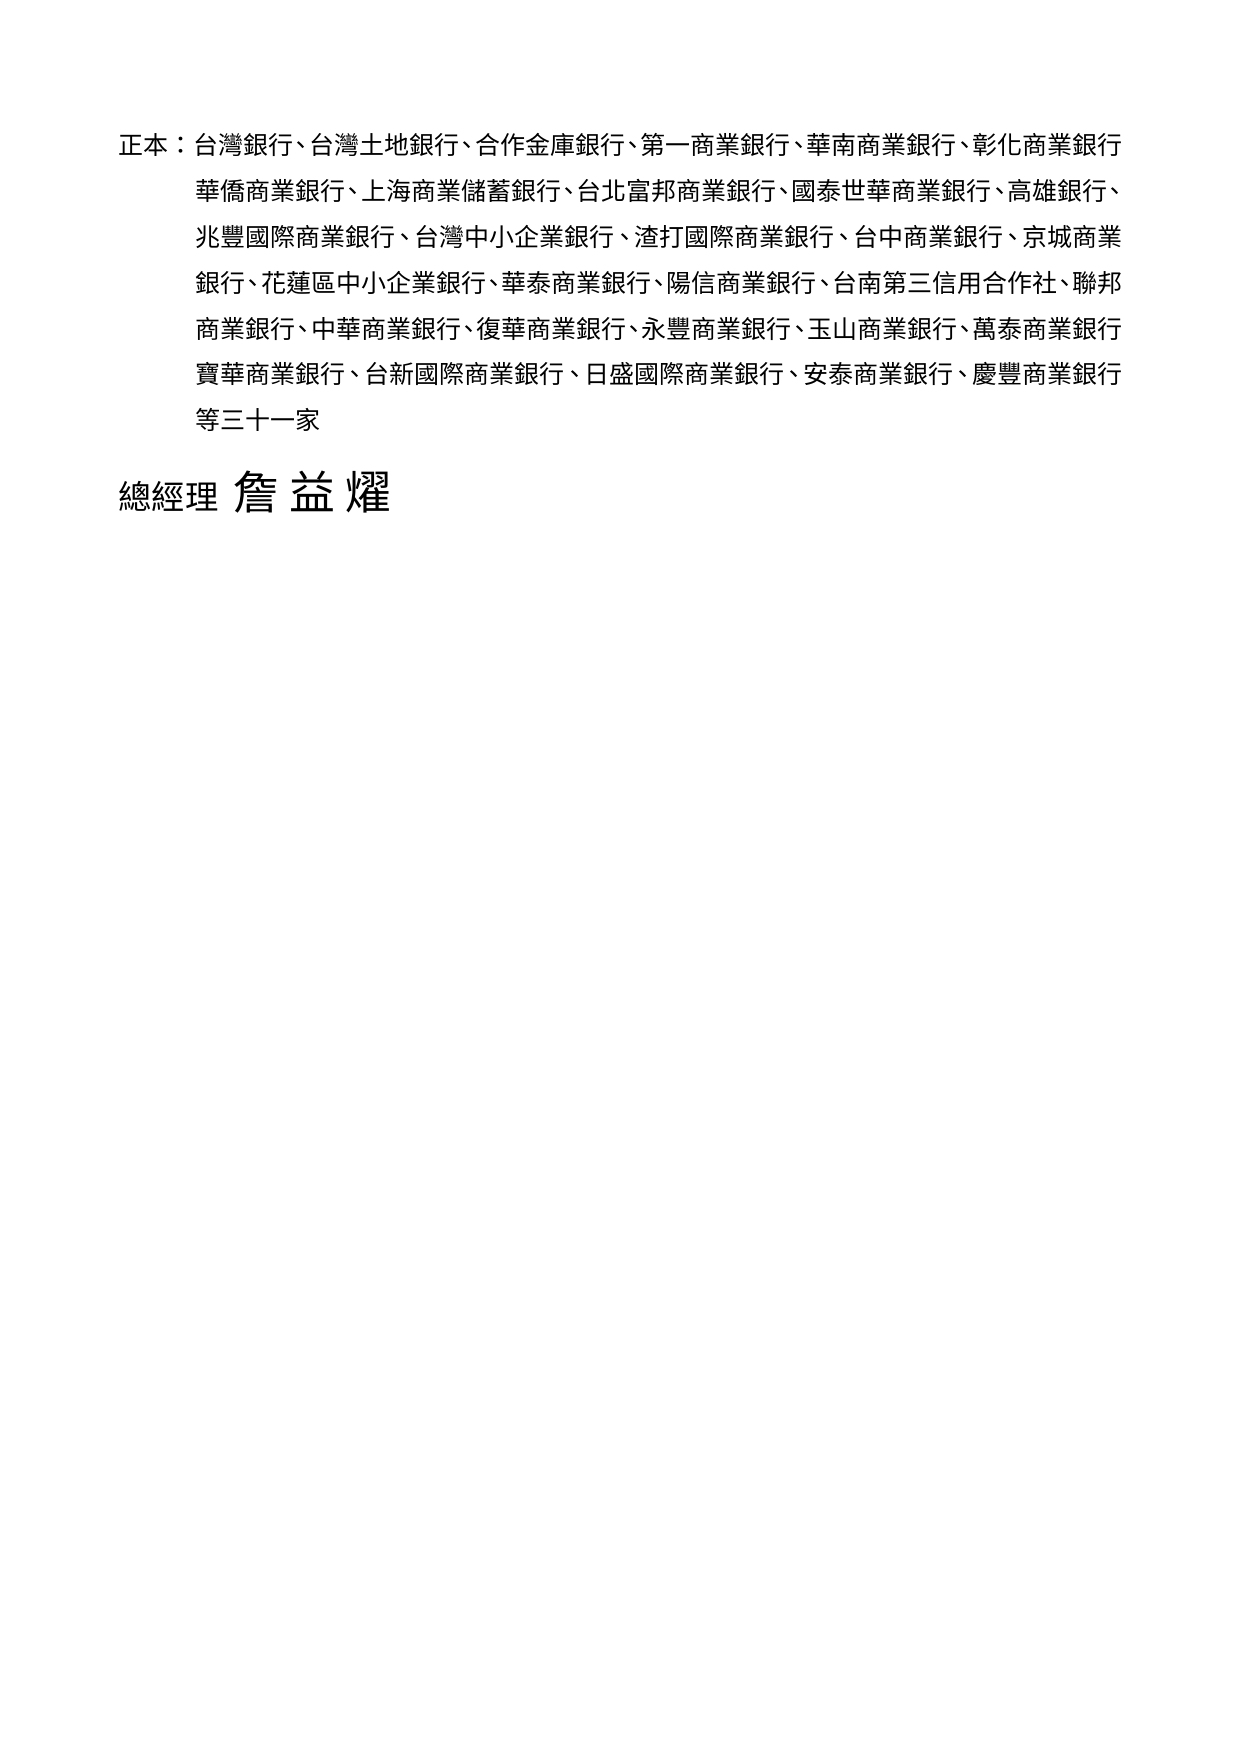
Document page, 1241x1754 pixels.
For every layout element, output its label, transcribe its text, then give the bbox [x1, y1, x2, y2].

text 總經理 詹 益 燿 [118, 476, 1122, 518]
text 正本：台灣銀行、台灣土地銀行、合作金庫銀行、第一商業銀行、華南商業銀行、彰化商業銀行、華僑商業銀行、上海商業儲蓄銀行、台北富邦商業銀行、國泰世華商業銀行、高雄銀行、兆豐國際商業銀行、台灣中小企業銀行、渣打國際商業銀行、台中商業銀行、京城商業銀行、花蓮區中小企業銀行、華泰商業銀行、陽信商業銀行、台南第三信用合作社、聯邦商業銀行、中華商業銀行、復華商業銀行、永豐商業銀行、玉山商業銀行、萬泰商業銀行、寶華商業銀行、台新國際商業銀行、日盛國際商業銀行、安泰商業銀行、慶豐商業銀行等三十一家 [118, 118, 1122, 439]
